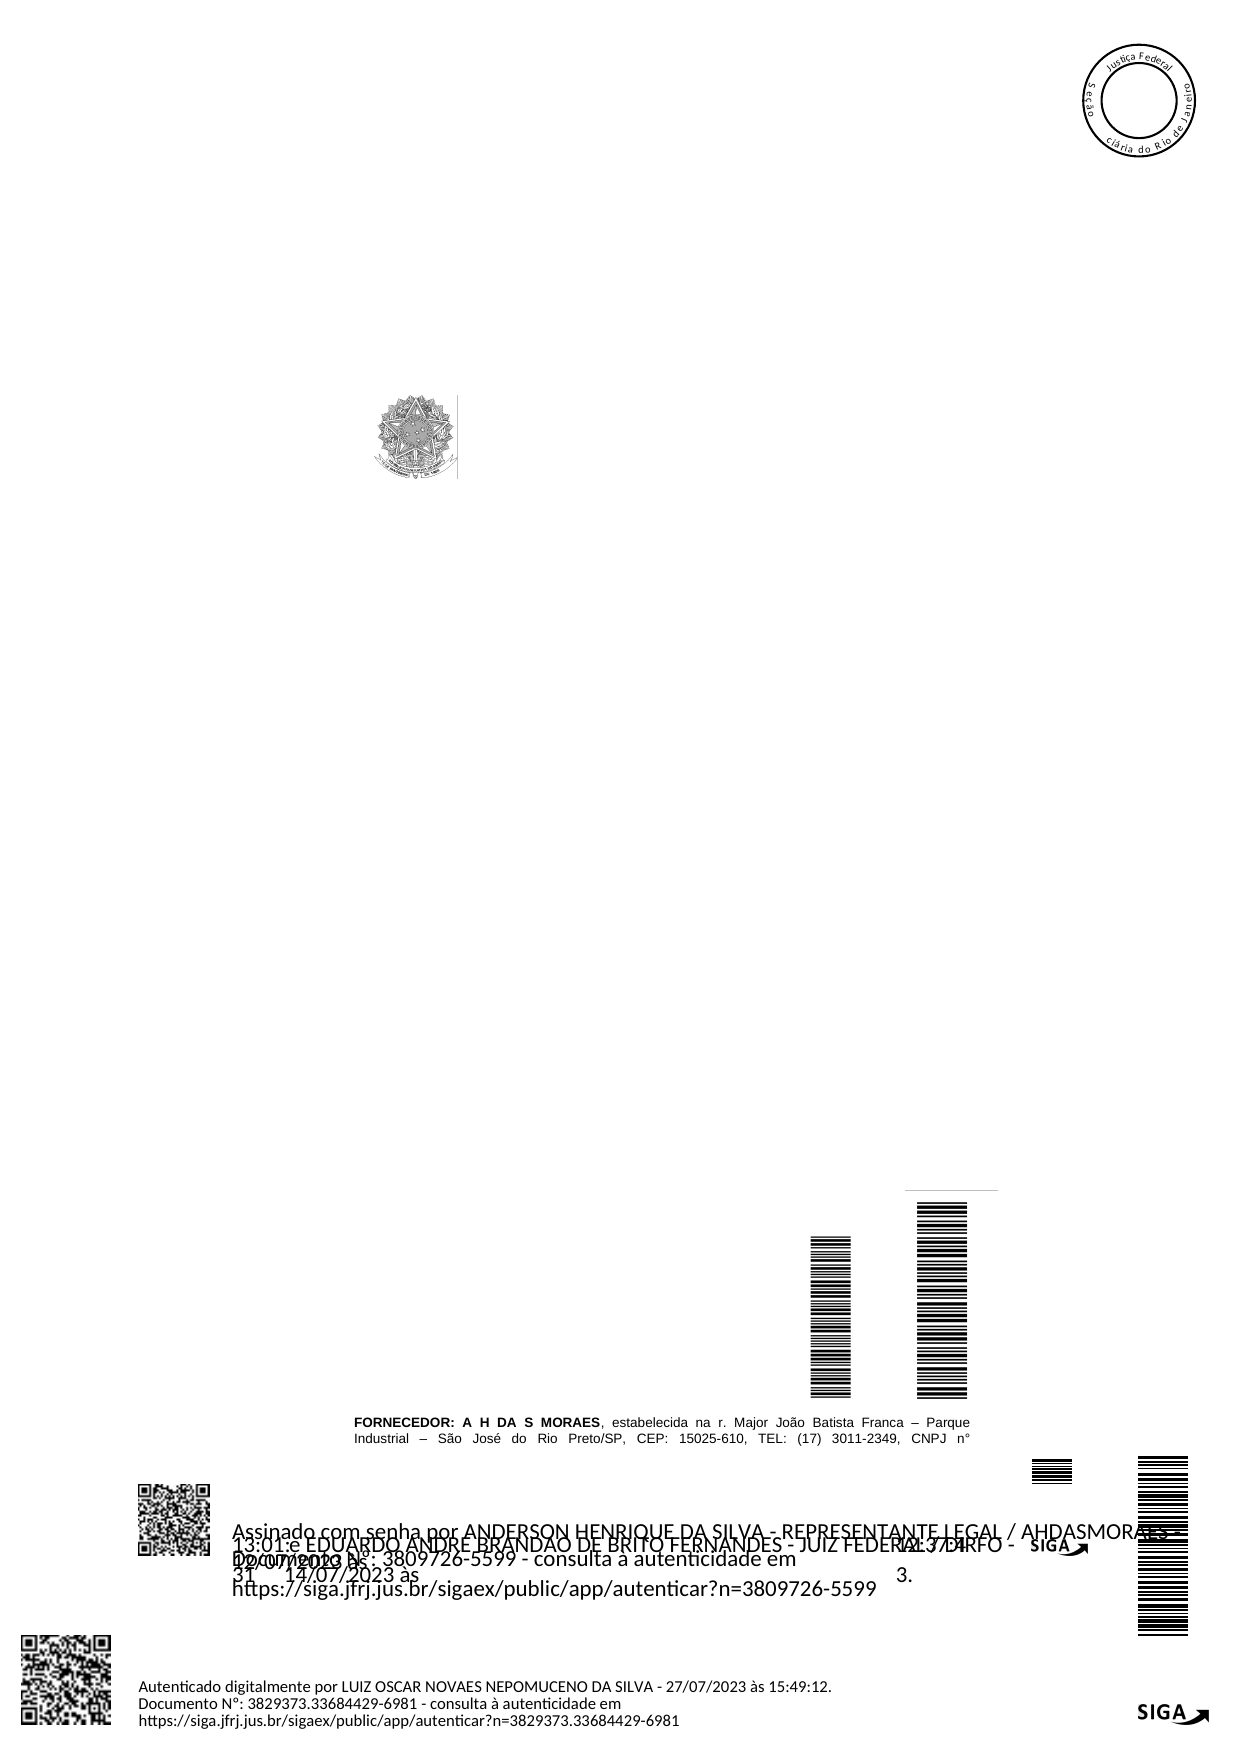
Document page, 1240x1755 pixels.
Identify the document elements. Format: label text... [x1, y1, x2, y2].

text FORNECEDOR: A H DA S MORAES, estabelecida na r. Major João Batista Franca – Parque Industrial – São José do Rio Preto/SP, CEP: 15025-610, TEL: (17) 3011-2349, CNPJ n° [354, 1415, 971, 1446]
